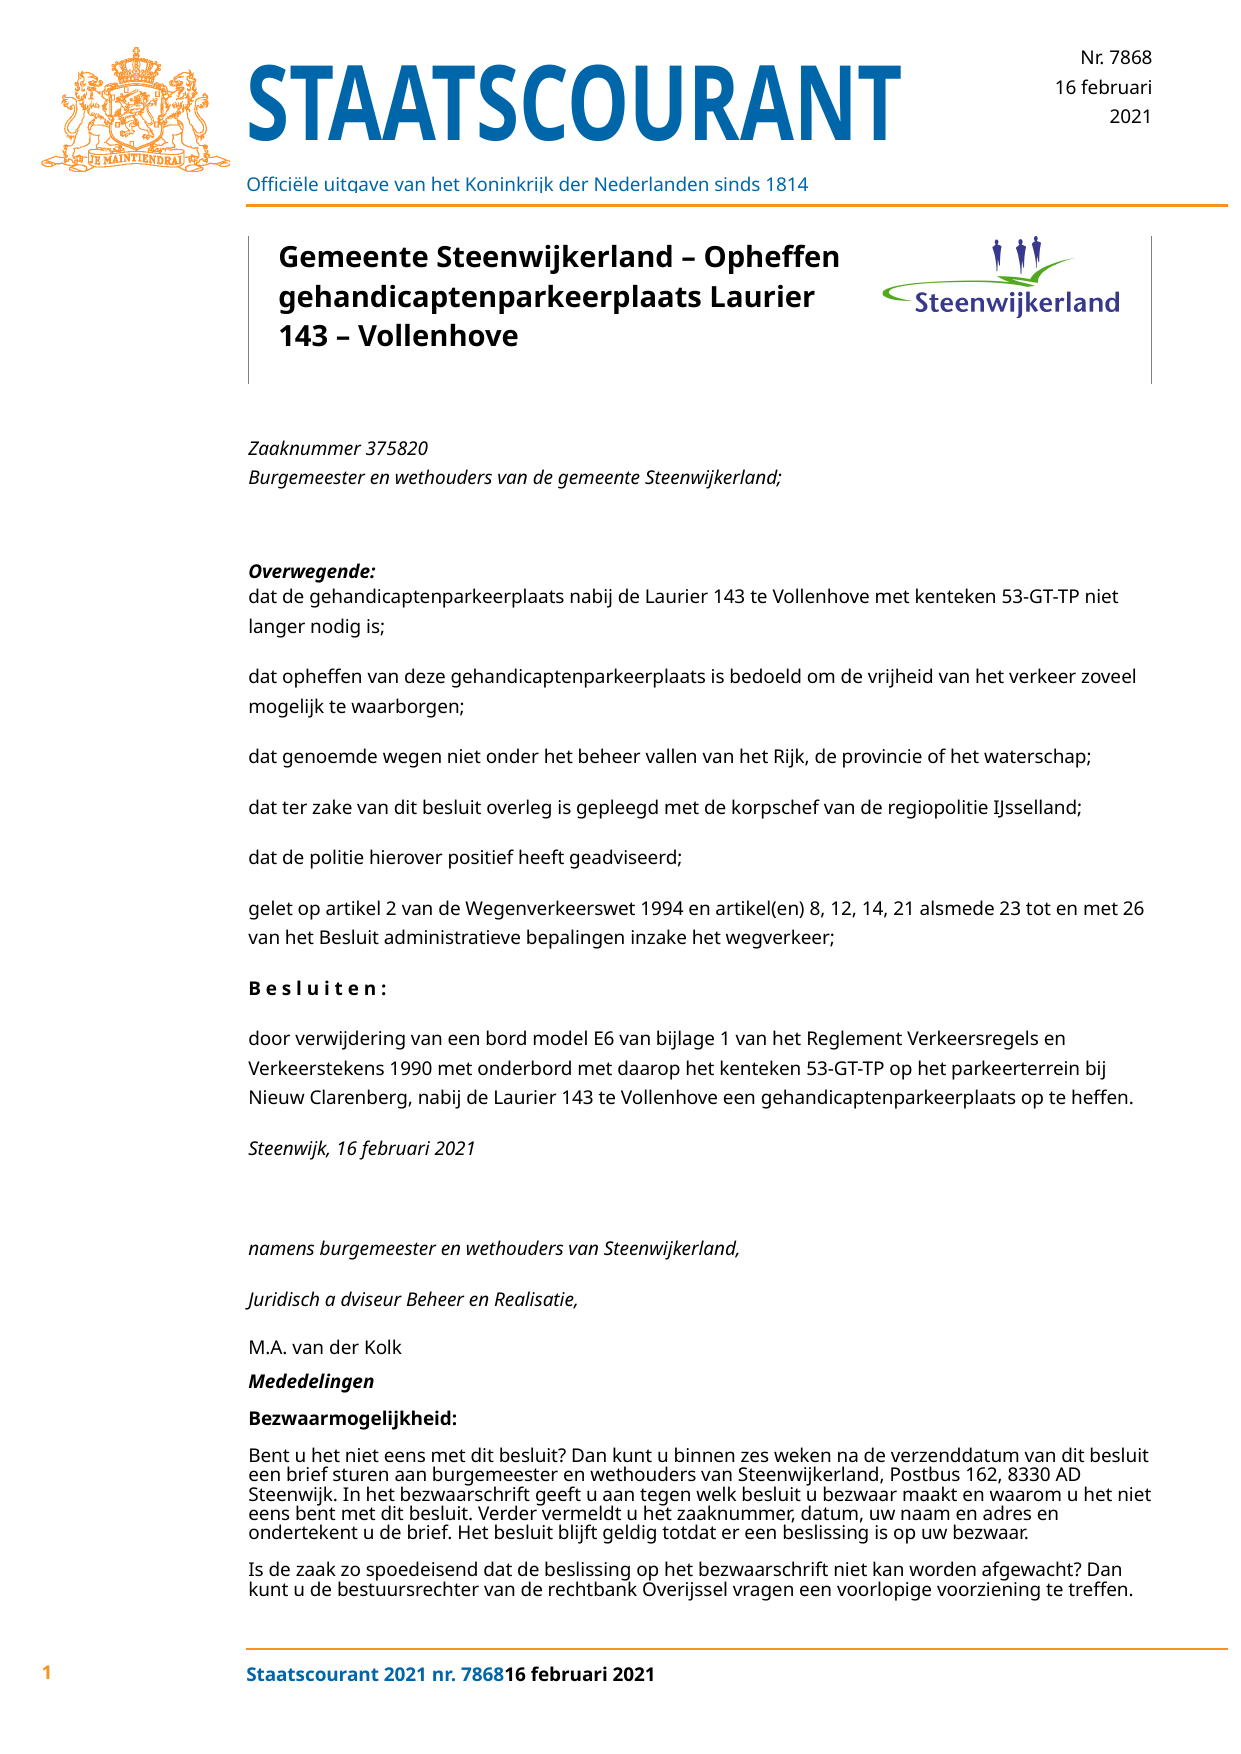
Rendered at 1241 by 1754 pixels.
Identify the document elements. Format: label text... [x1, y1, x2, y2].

text dat ter zake van dit besluit overleg is gepleegd met de korpschef van de regiopolitie IJsselland; [248, 794, 1152, 820]
text Steenwijk, 16 februari 2021 [248, 1135, 1152, 1161]
picture [41, 47, 231, 172]
text door verwijdering van een bord model E6 van bijlage 1 van het Reglement Verkeersregels en Verkeerstekens 1990 met onderbord met daarop het kenteken 53-GT-TP op het parkeerterrein bij Nieuw Clarenberg, nabij de Laurier 143 te Vollenhove een gehandicaptenparkeerplaats op te heffen. [248, 1025, 1152, 1110]
text Bezwaarmogelijkheid: [248, 1410, 1152, 1429]
table_header [850, 236, 1151, 384]
text Overwegende: [248, 558, 1152, 583]
text dat genoemde wegen niet onder het beheer vallen van het Rijk, de provincie of het waterschap; [248, 743, 1152, 769]
text gelet op artikel 2 van de Wegenverkeerswet 1994 en artikel(en) 8, 12, 14, 21 alsmede 23 tot en met 26 van het Besluit administratieve bepalingen inzake het wegverkeer; [248, 895, 1152, 950]
text Burgemeester en wethouders van de gemeente Steenwijkerland; [248, 464, 1152, 490]
text namens burgemeester en wethouders van Steenwijkerland, [248, 1236, 1152, 1261]
picture [882, 236, 1119, 318]
text dat de politie hierover positief heeft geadviseerd; [248, 844, 1152, 870]
text Mededelingen [248, 1373, 1152, 1392]
text Zaaknummer 375820 [248, 435, 1152, 460]
text dat de gehandicaptenparkeerplaats nabij de Laurier 143 te Vollenhove met kenteken 53-GT-TP niet langer nodig is; [248, 583, 1152, 639]
text Bent u het niet eens met dit besluit? Dan kunt u binnen zes weken na de verzenddatum van dit besluit een brief sturen aan burgemeester en wethouders van Steenwijkerland, Postbus 162, 8330 AD Steenwijk. In het bezwaarschrift geeft u aan tegen welk besluit u bezwaar maakt en waarom u het niet eens bent met dit besluit. Verder vermeldt u het zaaknummer, datum, uw naam en adres en ondertekent u de brief. Het besluit blijft geldig totdat er een beslissing is op uw bezwaar. [248, 1447, 1152, 1543]
text B e s l u i t e n : [248, 975, 1152, 1001]
text Juridisch a dviseur Beheer en Realisatie, [248, 1286, 1152, 1312]
text M.A. van der Kolk [248, 1334, 1152, 1359]
text Is de zaak zo spoedeisend dat de beslissing op het bezwaarschrift niet kan worden afgewacht? Dan kunt u de bestuursrechter van de rechtbank Overijssel vragen een voorlopige voorziening te treffen. [248, 1561, 1152, 1600]
text dat opheffen van deze gehandicaptenparkeerplaats is bedoeld om de vrijheid van het verkeer zoveel mogelijk te waarborgen; [248, 663, 1152, 719]
table_header Gemeente Steenwijkerland – Opheffen gehandicaptenparkeerplaats Laurier 143 – Vollenhove [249, 236, 850, 384]
